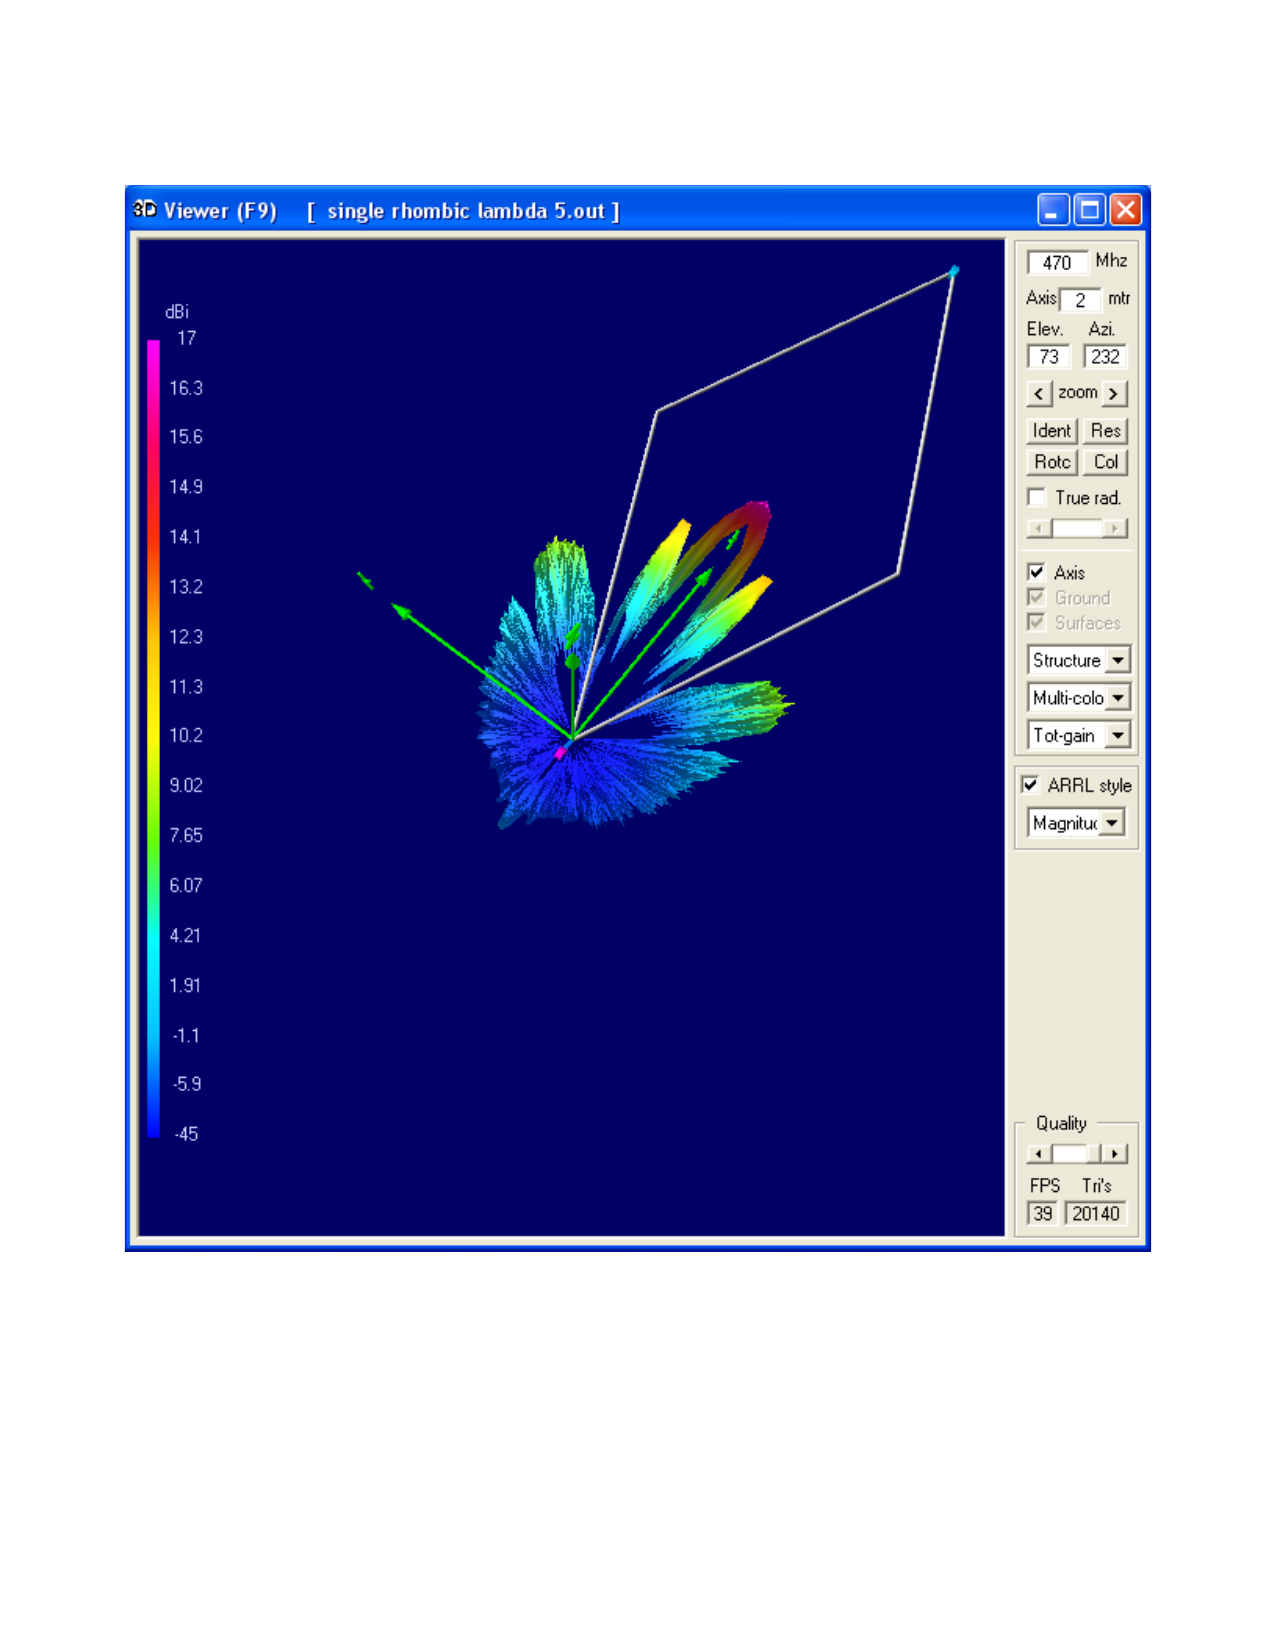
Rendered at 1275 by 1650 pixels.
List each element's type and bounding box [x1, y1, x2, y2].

picture [124, 185, 1152, 1252]
